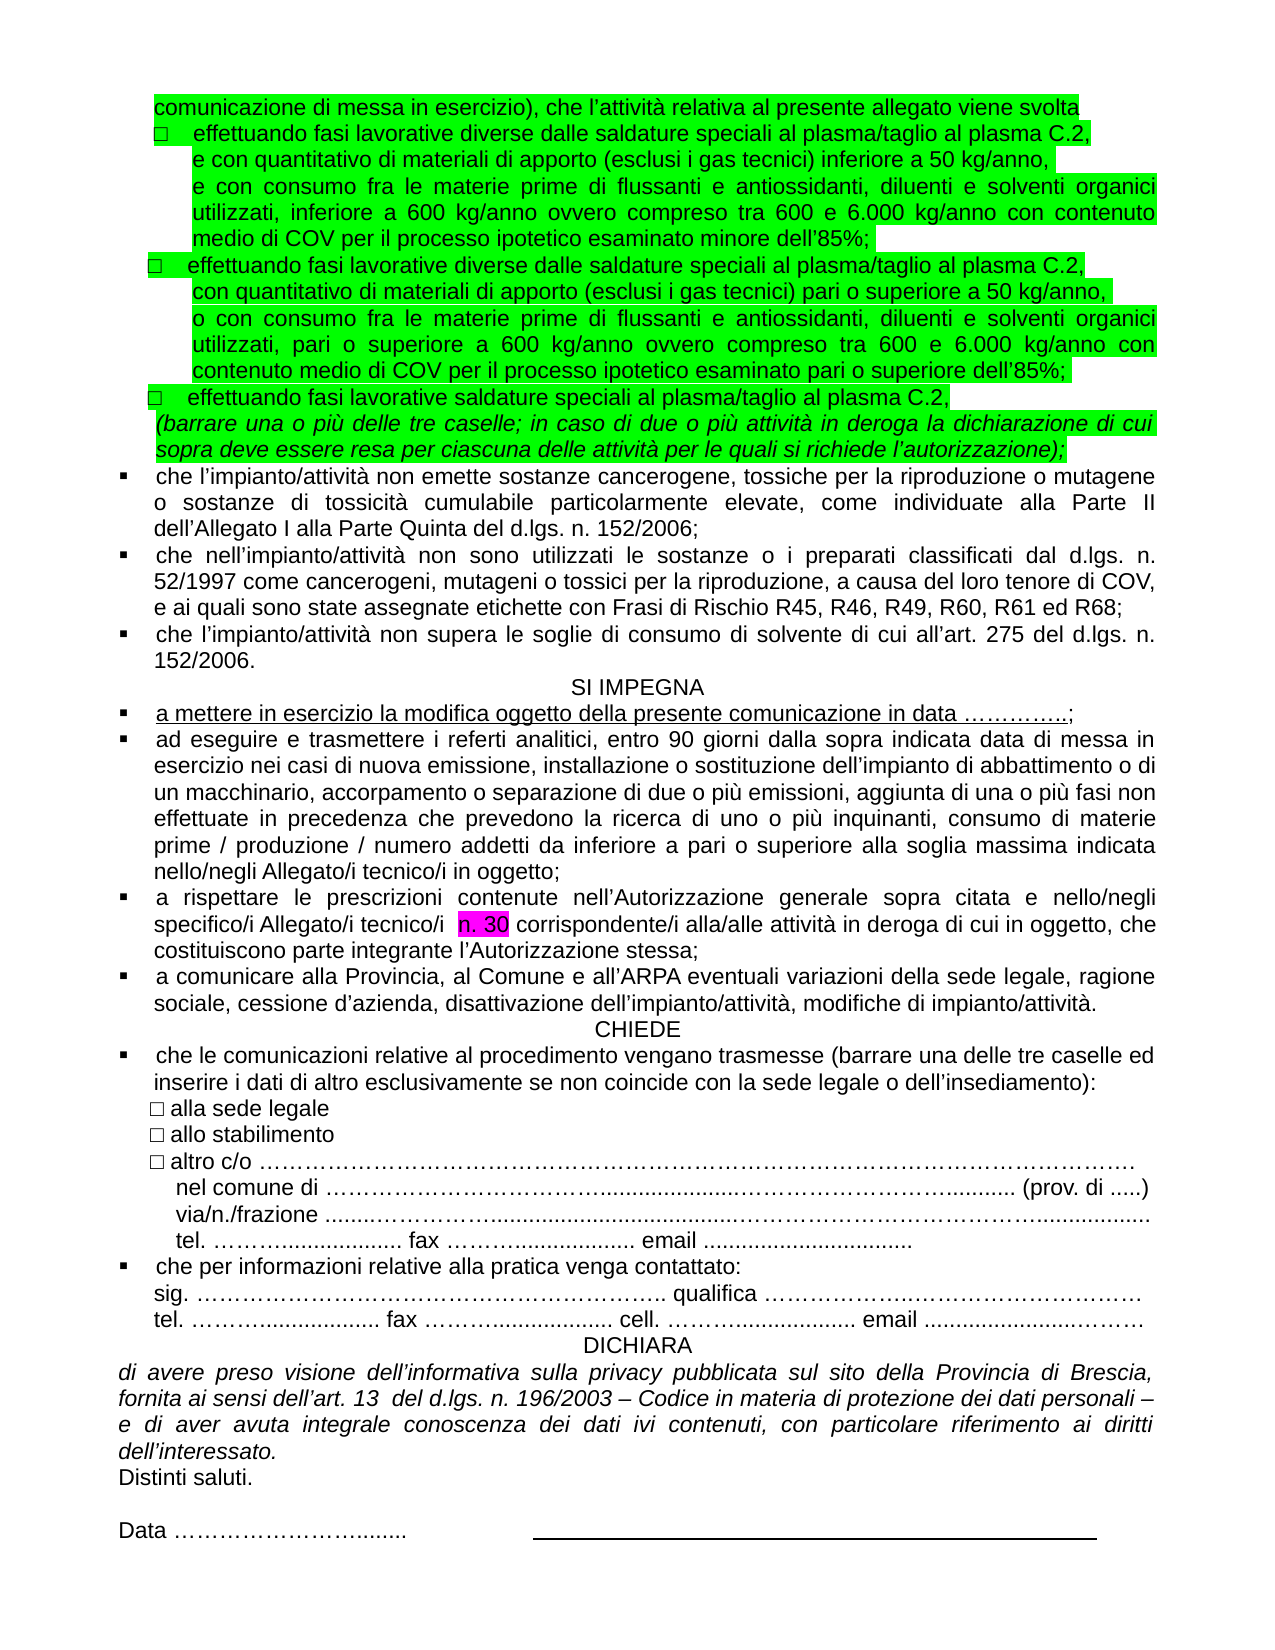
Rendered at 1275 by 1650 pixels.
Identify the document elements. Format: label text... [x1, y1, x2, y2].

list che l’impianto/attività non emette sostanze cancerogene, tossiche per la riproduzione o mutagene o sostanze di tossicità cumulabile particolarmente elevate, come individuate alla Parte II dell’Allegato I alla Parte Quinta del d.lgs. n. 152/2006; [118, 463, 1157, 542]
text via/n./frazione ........…………….......................................………………………………….................. [118, 1201, 1157, 1227]
list a rispettare le prescrizioni contenute nell’Autorizzazione generale sopra citata e nello/negli specifico/i Allegato/i tecnico/i n. 30 corrispondente/i alla/alle attività in deroga di cui in oggetto, che costituiscono parte integrante l’Autorizzazione stessa; [118, 884, 1157, 963]
list ad eseguire e trasmettere i referti analitici, entro 90 giorni dalla sopra indicata data di messa in esercizio nei casi di nuova emissione, installazione o sostituzione dell’impianto di abbattimento o di un macchinario, accorpamento o separazione di due o più emissioni, aggiunta di una o più fasi non effettuate in precedenza che prevedono la ricerca di uno o più inquinanti, consumo di materie prime / produzione / numero addetti da inferiore a pari o superiore alla soglia massima indicata nello/negli Allegato/i tecnico/i in oggetto; [118, 726, 1157, 884]
text sig. …………………………………………………….. qualifica ………………..………………………… [118, 1279, 1157, 1306]
text nel comune di ………………………………......................………………………........... (prov. di .....) [118, 1174, 1157, 1201]
list a mettere in esercizio la modifica oggetto della presente comunicazione in data …………..; [118, 700, 1157, 726]
text di avere preso visione dell’informativa sulla privacy pubblicata sul sito della Provincia di Brescia, fornita ai sensi dell’art. 13 del d.lgs. n. 196/2003 – Codice in materia di protezione dei dati personali – e di aver avuta integrale conoscenza dei dati ivi contenuti, con particolare riferimento ai diritti dell’interessato. [118, 1359, 1157, 1464]
text DICHIARA [118, 1332, 1157, 1359]
text SI IMPEGNA [118, 673, 1157, 700]
text o con consumo fra le materie prime di flussanti e antiossidanti, diluenti e solventi organici utilizzati, pari o superiore a 600 kg/anno ovvero compreso tra 600 e 6.000 kg/anno con contenuto medio di COV per il processo ipotetico esaminato pari o superiore dell’85%; [192, 304, 1157, 383]
text CHIEDE [118, 1016, 1157, 1042]
list che nell’impianto/attività non sono utilizzati le sostanze o i preparati classificati dal d.lgs. n. 52/1997 come cancerogeni, mutageni o tossici per la riproduzione, a causa del loro tenore di COV, e ai quali sono state assegnate etichette con Frasi di Rischio R45, R46, R49, R60, R61 ed R68; [118, 542, 1157, 621]
text Distinti saluti. [118, 1464, 1157, 1490]
list comunicazione di messa in esercizio), che l’attività relativa al presente allegato viene svolta [118, 94, 1157, 120]
text Data ……………………........ [118, 1517, 1157, 1543]
text con quantitativo di materiali di apporto (esclusi i gas tecnici) pari o superiore a 50 kg/anno, [118, 278, 1157, 304]
text □ effettuando fasi lavorative saldature speciali al plasma/taglio al plasma C.2, [148, 383, 1157, 410]
text (barrare una o più delle tre caselle; in caso di due o più attività in deroga la dichiarazione di cui sopra deve essere resa per ciascuna delle attività per le quali si richiede l’autorizzazione); [156, 410, 1157, 463]
text □ altro c/o ……………………………………………………………………………………………………. [118, 1148, 1157, 1174]
list che per informazioni relative alla pratica venga contattato: [118, 1253, 1157, 1279]
list che le comunicazioni relative al procedimento vengano trasmesse (barrare una delle tre caselle ed inserire i dati di altro esclusivamente se non coincide con la sede legale o dell’insediamento): [118, 1042, 1157, 1095]
text e con quantitativo di materiali di apporto (esclusi i gas tecnici) inferiore a 50 kg/anno, [118, 146, 1157, 173]
text □ alla sede legale [118, 1095, 1157, 1121]
text tel. ………................... fax ………................... email ................................. [118, 1227, 1157, 1253]
list che l’impianto/attività non supera le soglie di consumo di solvente di cui all’art. 275 del d.lgs. n. 152/2006. [118, 621, 1157, 673]
text □ effettuando fasi lavorative diverse dalle saldature speciali al plasma/taglio al plasma C.2, [148, 252, 1157, 278]
list a comunicare alla Provincia, al Comune e all’ARPA eventuali variazioni della sede legale, ragione sociale, cessione d’azienda, disattivazione dell’impianto/attività, modifiche di impianto/attività. [118, 963, 1157, 1016]
text tel. ………................... fax ………................... cell. ………................... email ........................……… [118, 1306, 1157, 1332]
text e con consumo fra le materie prime di flussanti e antiossidanti, diluenti e solventi organici utilizzati, inferiore a 600 kg/anno ovvero compreso tra 600 e 6.000 kg/anno con contenuto medio di COV per il processo ipotetico esaminato minore dell’85%; [192, 173, 1157, 252]
text □ effettuando fasi lavorative diverse dalle saldature speciali al plasma/taglio al plasma C.2, [118, 120, 1157, 146]
text □ allo stabilimento [118, 1121, 1157, 1148]
